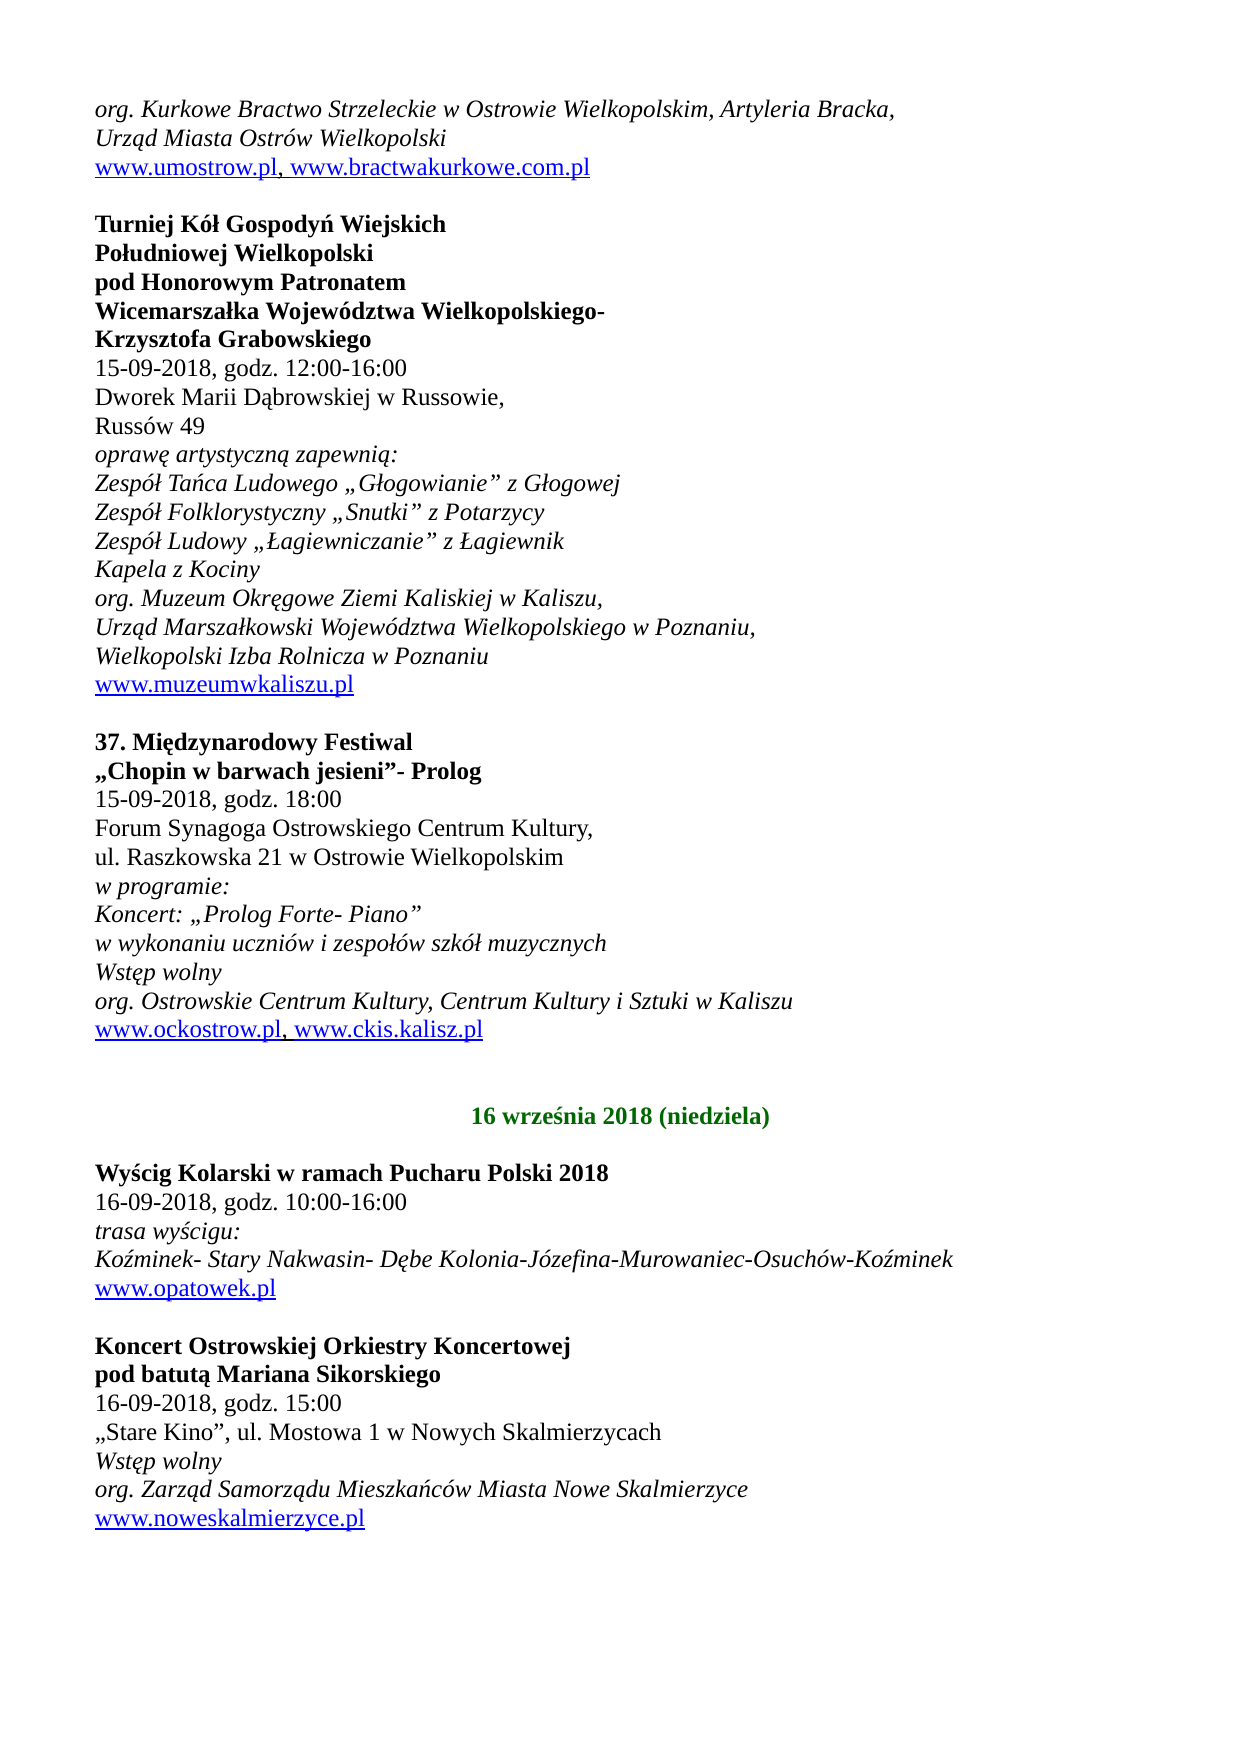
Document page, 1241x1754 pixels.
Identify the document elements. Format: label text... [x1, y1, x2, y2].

text trasa wyścigu: [94, 1216, 1146, 1244]
text www.ockostrow.pl, www.ckis.kalisz.pl [94, 1014, 1146, 1043]
text w programie: [94, 871, 1146, 899]
text Russów 49 [94, 411, 1146, 439]
text Koźminek- Stary Nakwasin- Dębe Kolonia-Józefina-Murowaniec-Osuchów-Koźminek [94, 1244, 1146, 1273]
text 37. Międzynarodowy Festiwal [94, 727, 1146, 756]
text Kapela z Kociny [94, 554, 1146, 583]
text Turniej Kół Gospodyń Wiejskich [94, 209, 1146, 238]
text 15-09-2018, godz. 12:00-16:00 [94, 353, 1146, 382]
text www.muzeumwkaliszu.pl [94, 669, 1146, 698]
text oprawę artystyczną zapewnią: [94, 439, 1146, 468]
text www.noweskalmierzyce.pl [94, 1503, 1146, 1532]
text Krzysztofa Grabowskiego [94, 324, 1146, 353]
text www.opatowek.pl [94, 1273, 1146, 1302]
text org. Muzeum Okręgowe Ziemi Kaliskiej w Kaliszu, [94, 583, 1146, 612]
text Wstęp wolny [94, 1446, 1146, 1474]
text org. Zarząd Samorządu Mieszkańców Miasta Nowe Skalmierzyce [94, 1474, 1146, 1503]
text 16-09-2018, godz. 10:00-16:00 [94, 1187, 1146, 1216]
text pod Honorowym Patronatem [94, 267, 1146, 296]
text 16-09-2018, godz. 15:00 [94, 1388, 1146, 1417]
text www.umostrow.pl, www.bractwakurkowe.com.pl [94, 152, 1146, 181]
text Koncert Ostrowskiej Orkiestry Koncertowej [94, 1331, 1146, 1359]
text Urząd Miasta Ostrów Wielkopolski [94, 123, 1146, 152]
text Wyścig Kolarski w ramach Pucharu Polski 2018 [94, 1158, 1146, 1187]
text Południowej Wielkopolski [94, 238, 1146, 267]
text Koncert: „Prolog Forte- Piano” [94, 899, 1146, 928]
text „Stare Kino”, ul. Mostowa 1 w Nowych Skalmierzycach [94, 1417, 1146, 1446]
text ul. Raszkowska 21 w Ostrowie Wielkopolskim [94, 842, 1146, 871]
text Zespół Tańca Ludowego „Głogowianie” z Głogowej [94, 468, 1146, 497]
text org. Kurkowe Bractwo Strzeleckie w Ostrowie Wielkopolskim, Artyleria Bracka, [94, 94, 1146, 123]
text 15-09-2018, godz. 18:00 [94, 784, 1146, 813]
text Dworek Marii Dąbrowskiej w Russowie, [94, 382, 1146, 411]
text Wielkopolski Izba Rolnicza w Poznaniu [94, 641, 1146, 669]
text Zespół Ludowy „Łagiewniczanie” z Łagiewnik [94, 526, 1146, 554]
text Forum Synagoga Ostrowskiego Centrum Kultury, [94, 813, 1146, 842]
text Wstęp wolny [94, 957, 1146, 986]
text Urząd Marszałkowski Województwa Wielkopolskiego w Poznaniu, [94, 612, 1146, 641]
text Zespół Folklorystyczny „Snutki” z Potarzycy [94, 497, 1146, 526]
text org. Ostrowskie Centrum Kultury, Centrum Kultury i Sztuki w Kaliszu [94, 986, 1146, 1014]
text w wykonaniu uczniów i zespołów szkół muzycznych [94, 928, 1146, 957]
text 16 września 2018 (niedziela) [94, 1101, 1146, 1129]
text pod batutą Mariana Sikorskiego [94, 1359, 1146, 1388]
text Wicemarszałka Województwa Wielkopolskiego- [94, 296, 1146, 324]
text „Chopin w barwach jesieni”- Prolog [94, 756, 1146, 784]
